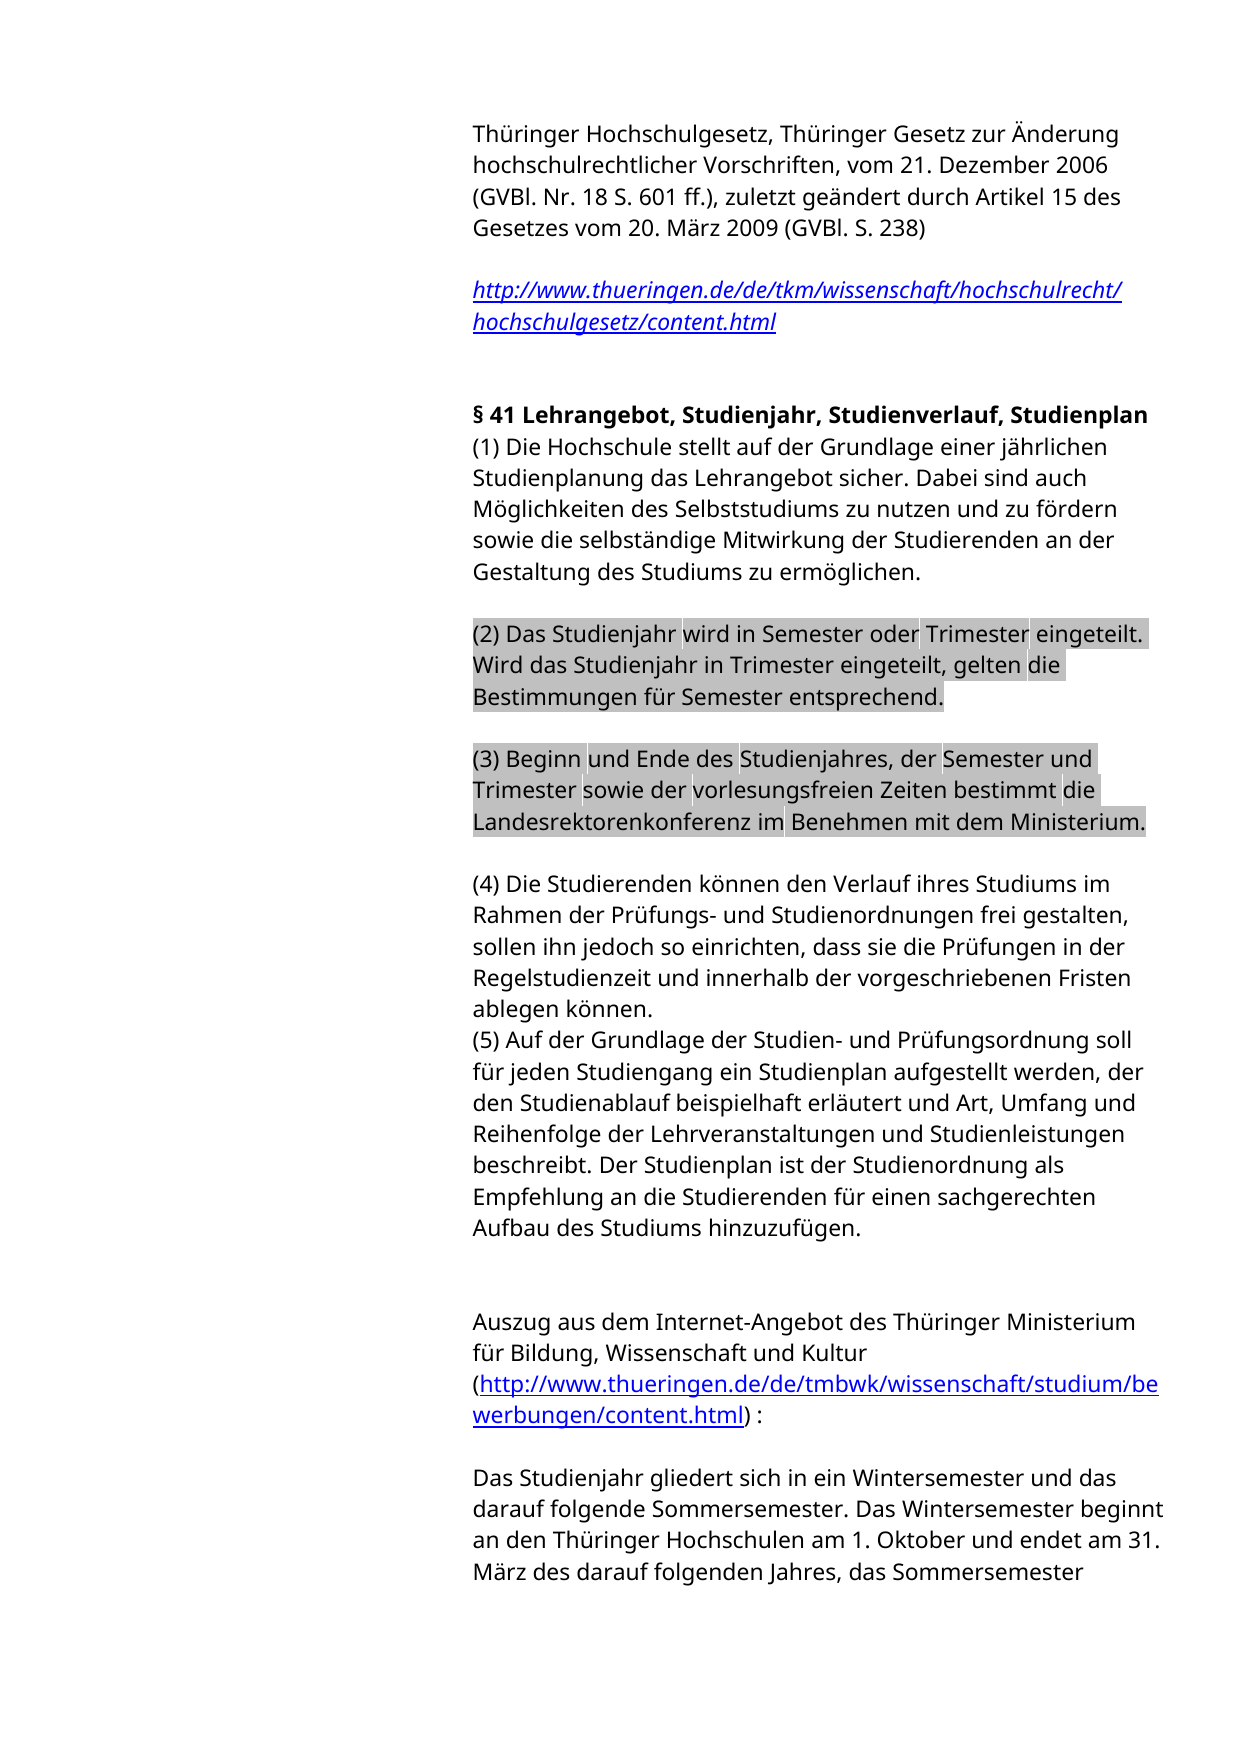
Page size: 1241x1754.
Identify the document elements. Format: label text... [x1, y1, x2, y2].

text http://www.thueringen.de/de/tkm/wissenschaft/hochschulrecht/hochschulgesetz/content.html [472, 274, 1166, 337]
text Thüringer Hochschulgesetz, Thüringer Gesetz zur Änderung hochschulrechtlicher Vorschriften, vom 21. Dezember 2006 (GVBl. Nr. 18 S. 601 ff.), zuletzt geändert durch Artikel 15 des Gesetzes vom 20. März 2009 (GVBl. S. 238) [472, 118, 1166, 243]
text § 41 Lehrangebot, Studienjahr, Studienverlauf, Studienplan (1) Die Hochschule stellt auf der Grundlage einer jährlichen Studienplanung das Lehrangebot sicher. Dabei sind auch Möglichkeiten des Selbststudiums zu nutzen und zu fördern sowie die selbständige Mitwirkung der Studierenden an der Gestaltung des Studiums zu ermöglichen. (2) Das Studienjahr wird in Semester oder Trimester eingeteilt. Wird das Studienjahr in Trimester eingeteilt, gelten die Bestimmungen für Semester entsprechend. (3) Beginn und Ende des Studienjahres, der Semester und Trimester sowie der vorlesungsfreien Zeiten bestimmt die Landesrektorenkonferenz im Benehmen mit dem Ministerium. (4) Die Studierenden können den Verlauf ihres Studiums im Rahmen der Prüfungs- und Studienordnungen frei gestalten, sollen ihn jedoch so einrichten, dass sie die Prüfungen in der Regelstudienzeit und innerhalb der vorgeschriebenen Fristen ablegen können. (5) Auf der Grundlage der Studien- und Prüfungsordnung soll für jeden Studiengang ein Studienplan aufgestellt werden, der den Studienablauf beispielhaft erläutert und Art, Umfang und Reihenfolge der Lehrveranstaltungen und Studienleistungen beschreibt. Der Studienplan ist der Studienordnung als Empfehlung an die Studierenden für einen sachgerechten Aufbau des Studiums hinzuzufügen. [472, 399, 1166, 1243]
text Auszug aus dem Internet-Angebot des Thüringer Ministerium für Bildung, Wissenschaft und Kultur (http://www.thueringen.de/de/tmbwk/wissenschaft/studium/bewerbungen/content.html) : [472, 1306, 1166, 1431]
text Das Studienjahr gliedert sich in ein Wintersemester und das darauf folgende Sommersemester. Das Wintersemester beginnt an den Thüringer Hochschulen am 1. Oktober und endet am 31. März des darauf folgenden Jahres, das Sommersemester [472, 1462, 1166, 1587]
